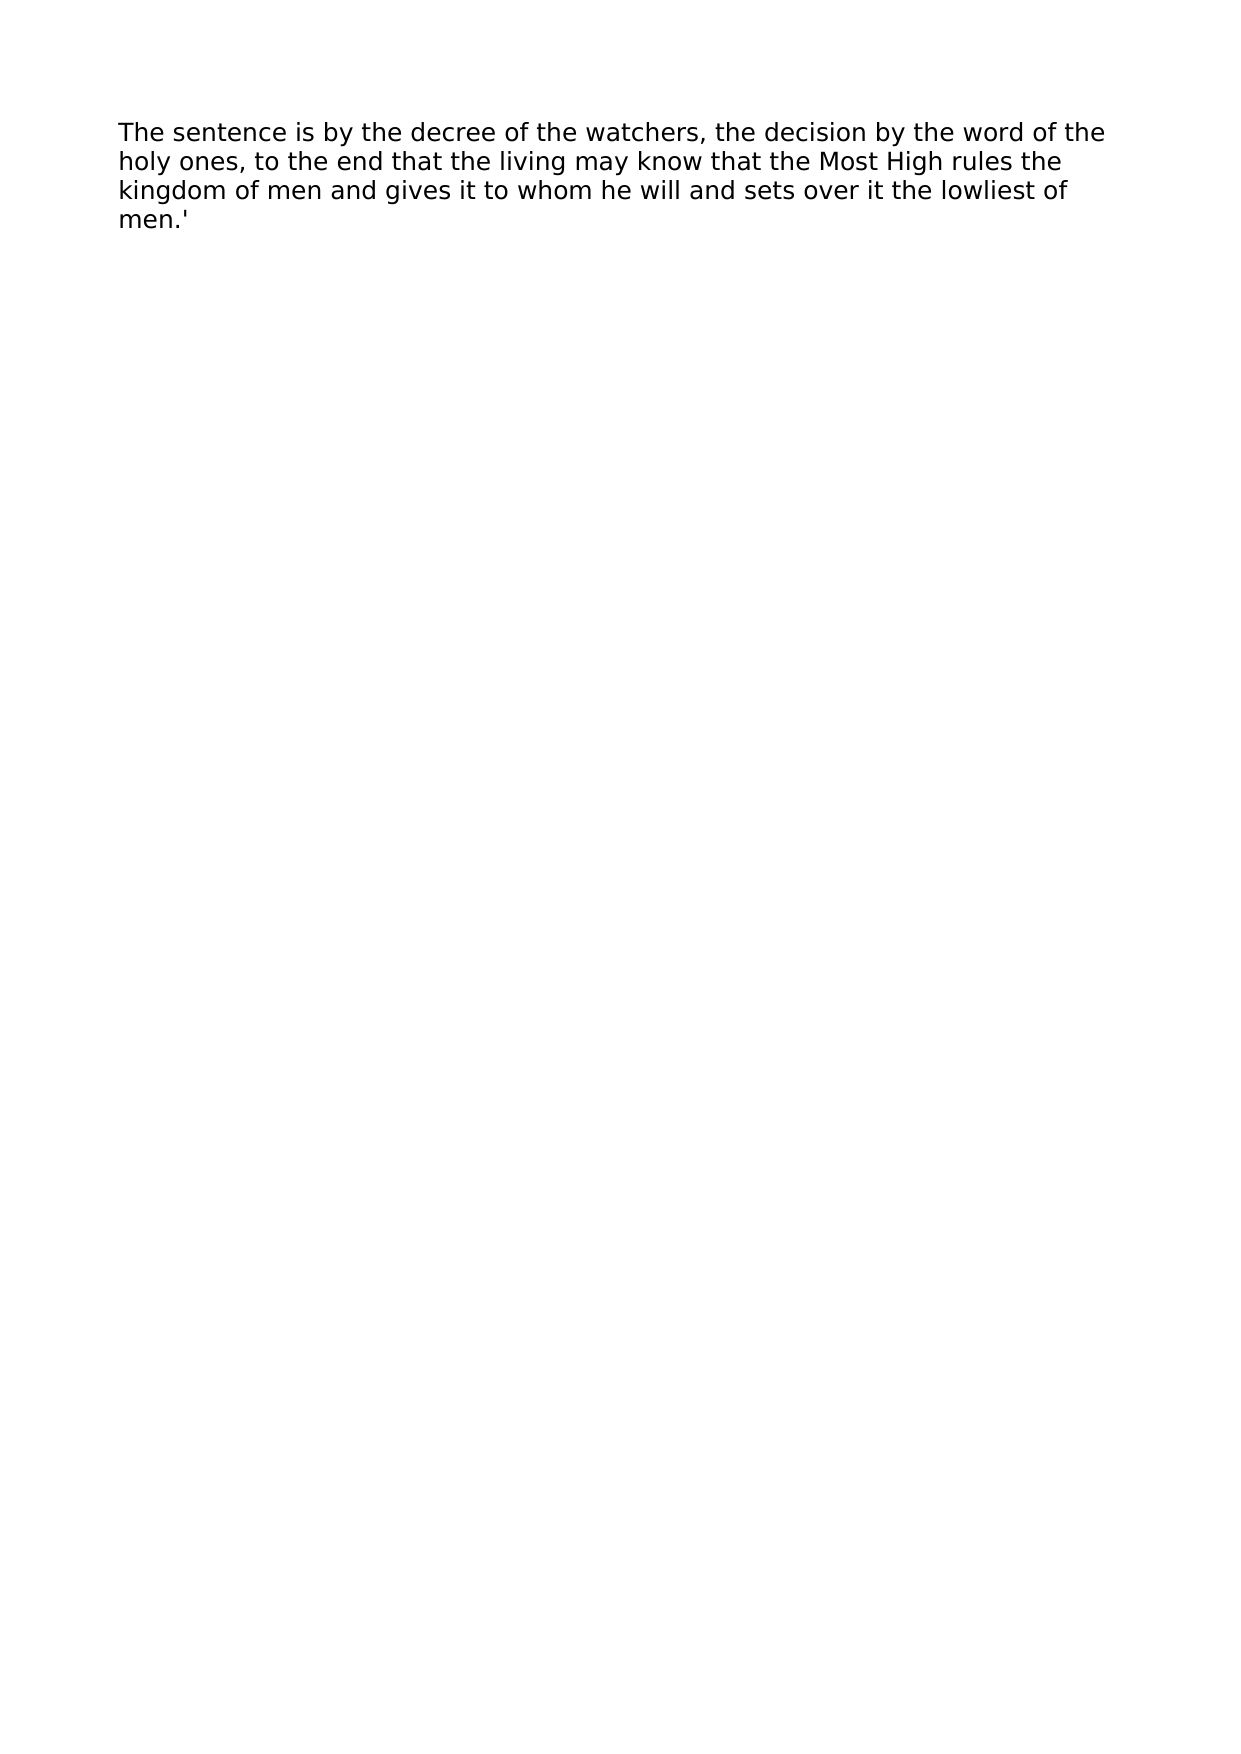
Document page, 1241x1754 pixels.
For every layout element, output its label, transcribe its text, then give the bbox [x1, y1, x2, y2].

text The sentence is by the decree of the watchers, the decision by the word of the holy ones, to the end that the living may know that the Most High rules the kingdom of men and gives it to whom he will and sets over it the lowliest of men.' [118, 118, 1122, 235]
